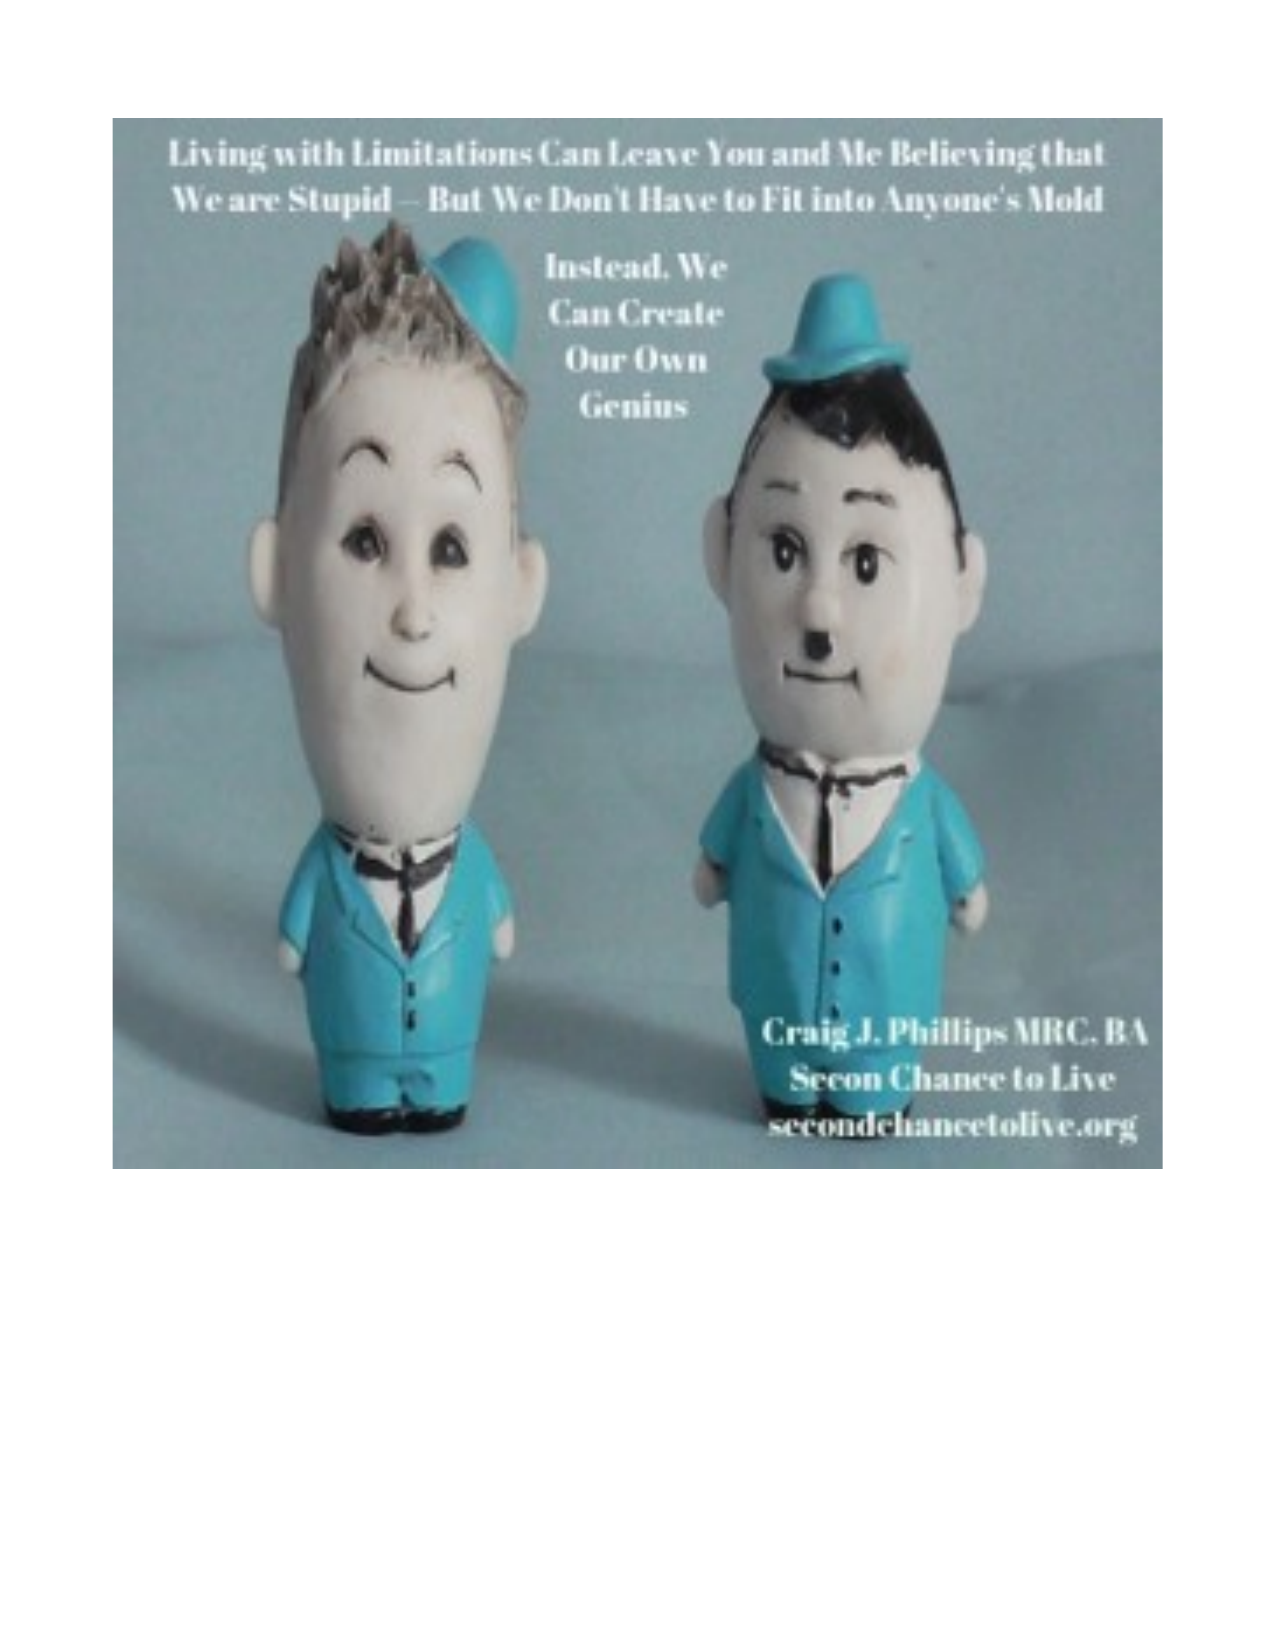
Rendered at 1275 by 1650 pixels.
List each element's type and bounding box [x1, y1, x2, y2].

picture [112, 118, 1163, 1169]
